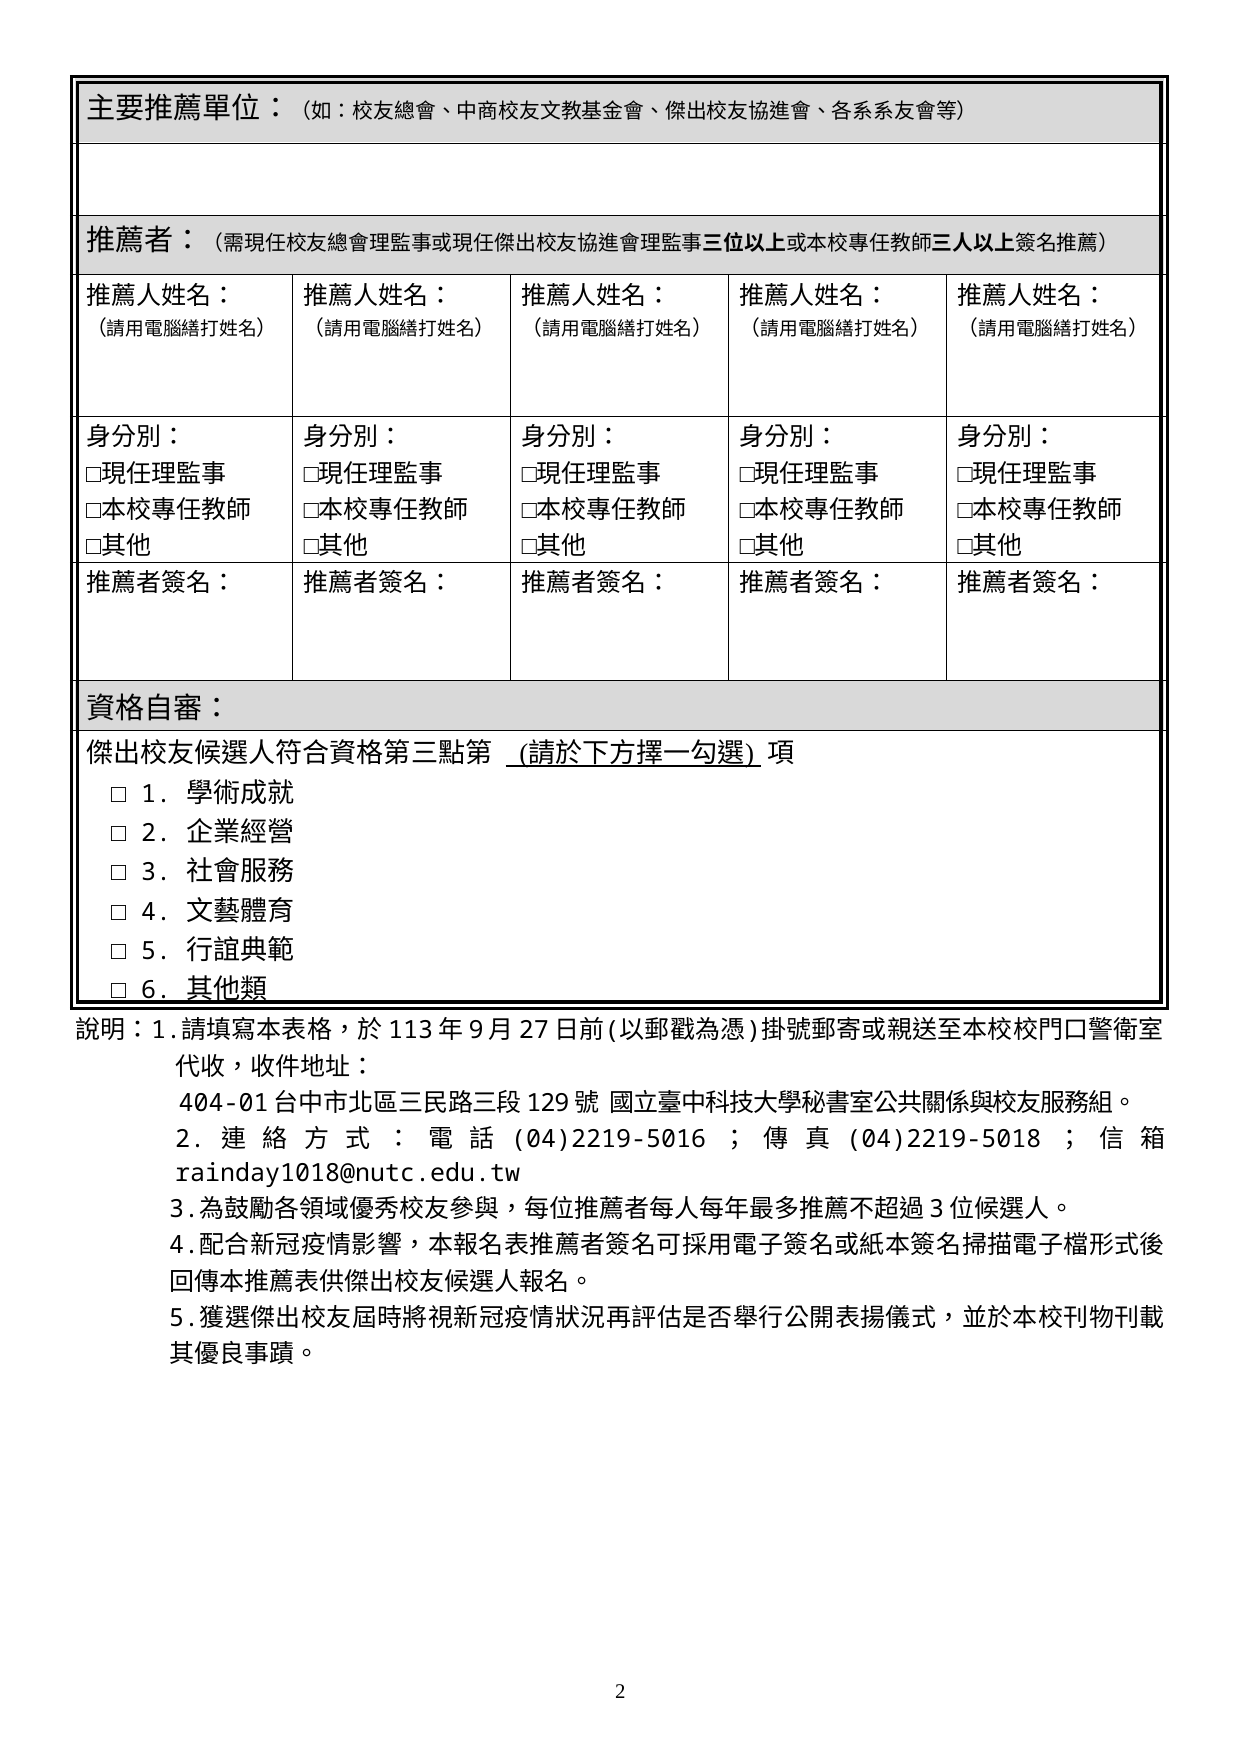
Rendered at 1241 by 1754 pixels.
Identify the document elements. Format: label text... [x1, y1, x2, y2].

table_header 主要推薦單位：（如：校友總會、中商校友文教基金會、傑出校友協進會、各系系友會等） [75, 78, 1164, 142]
table_cell 身分別： □現任理監事 □本校專任教師 □其他 [79, 417, 292, 562]
table_cell 推薦人姓名： （請用電腦繕打姓名） [729, 275, 946, 416]
table_cell 傑出校友候選人符合資格第三點第 (請於下方擇一勾選) 項 □ 1. 學術成就 □ 2. 企業經營 □ 3. 社會服務 □ 4. 文藝體育 □ 5. 行誼典範 □ 6. 其他類 [79, 731, 1159, 1000]
text 2.連絡方式：電話(04)2219-5016；傳真(04)2219-5018；信箱rainday1018@nutc.edu.tw [75, 1118, 1165, 1189]
table_cell 推薦者簽名： [79, 563, 292, 680]
text 說明：1.請填寫本表格，於113年9月27日前(以郵戳為憑)掛號郵寄或親送至本校校門口警衛室代收，收件地址： [75, 1010, 1165, 1082]
table_cell 身分別： □現任理監事 □本校專任教師 □其他 [511, 417, 728, 562]
text 3.為鼓勵各領域優秀校友參與，每位推薦者每人每年最多推薦不超過3位候選人。 [75, 1189, 1165, 1225]
table_cell 推薦人姓名： （請用電腦繕打姓名） [511, 275, 728, 416]
table_cell 推薦者簽名： [293, 563, 510, 680]
table_cell 推薦人姓名： （請用電腦繕打姓名） [79, 275, 292, 416]
table_cell 推薦者簽名： [729, 563, 946, 680]
text 4.配合新冠疫情影響，本報名表推薦者簽名可採用電子簽名或紙本簽名掃描電子檔形式後回傳本推薦表供傑出校友候選人報名。 [75, 1225, 1165, 1297]
table_cell 推薦人姓名： （請用電腦繕打姓名） [947, 275, 1159, 416]
table_cell 推薦人姓名： （請用電腦繕打姓名） [293, 275, 510, 416]
table_cell [79, 144, 1159, 215]
table_cell 推薦者：（需現任校友總會理監事或現任傑出校友協進會理監事三位以上或本校專任教師三人以上簽名推薦） [79, 216, 1159, 274]
table_cell 身分別： □現任理監事 □本校專任教師 □其他 [293, 417, 510, 562]
text 5.獲選傑出校友屆時將視新冠疫情狀況再評估是否舉行公開表揚儀式，並於本校刊物刊載其優良事蹟。 [75, 1297, 1165, 1370]
table_cell 身分別： □現任理監事 □本校專任教師 □其他 [729, 417, 946, 562]
table_cell 推薦者簽名： [511, 563, 728, 680]
table_cell 推薦者簽名： [947, 563, 1159, 680]
text 404-01台中市北區三民路三段129號 國立臺中科技大學秘書室公共關係與校友服務組。 [175, 1082, 1165, 1118]
table_cell 資格自審： [79, 681, 1159, 730]
table_cell 身分別： □現任理監事 □本校專任教師 □其他 [947, 417, 1159, 562]
